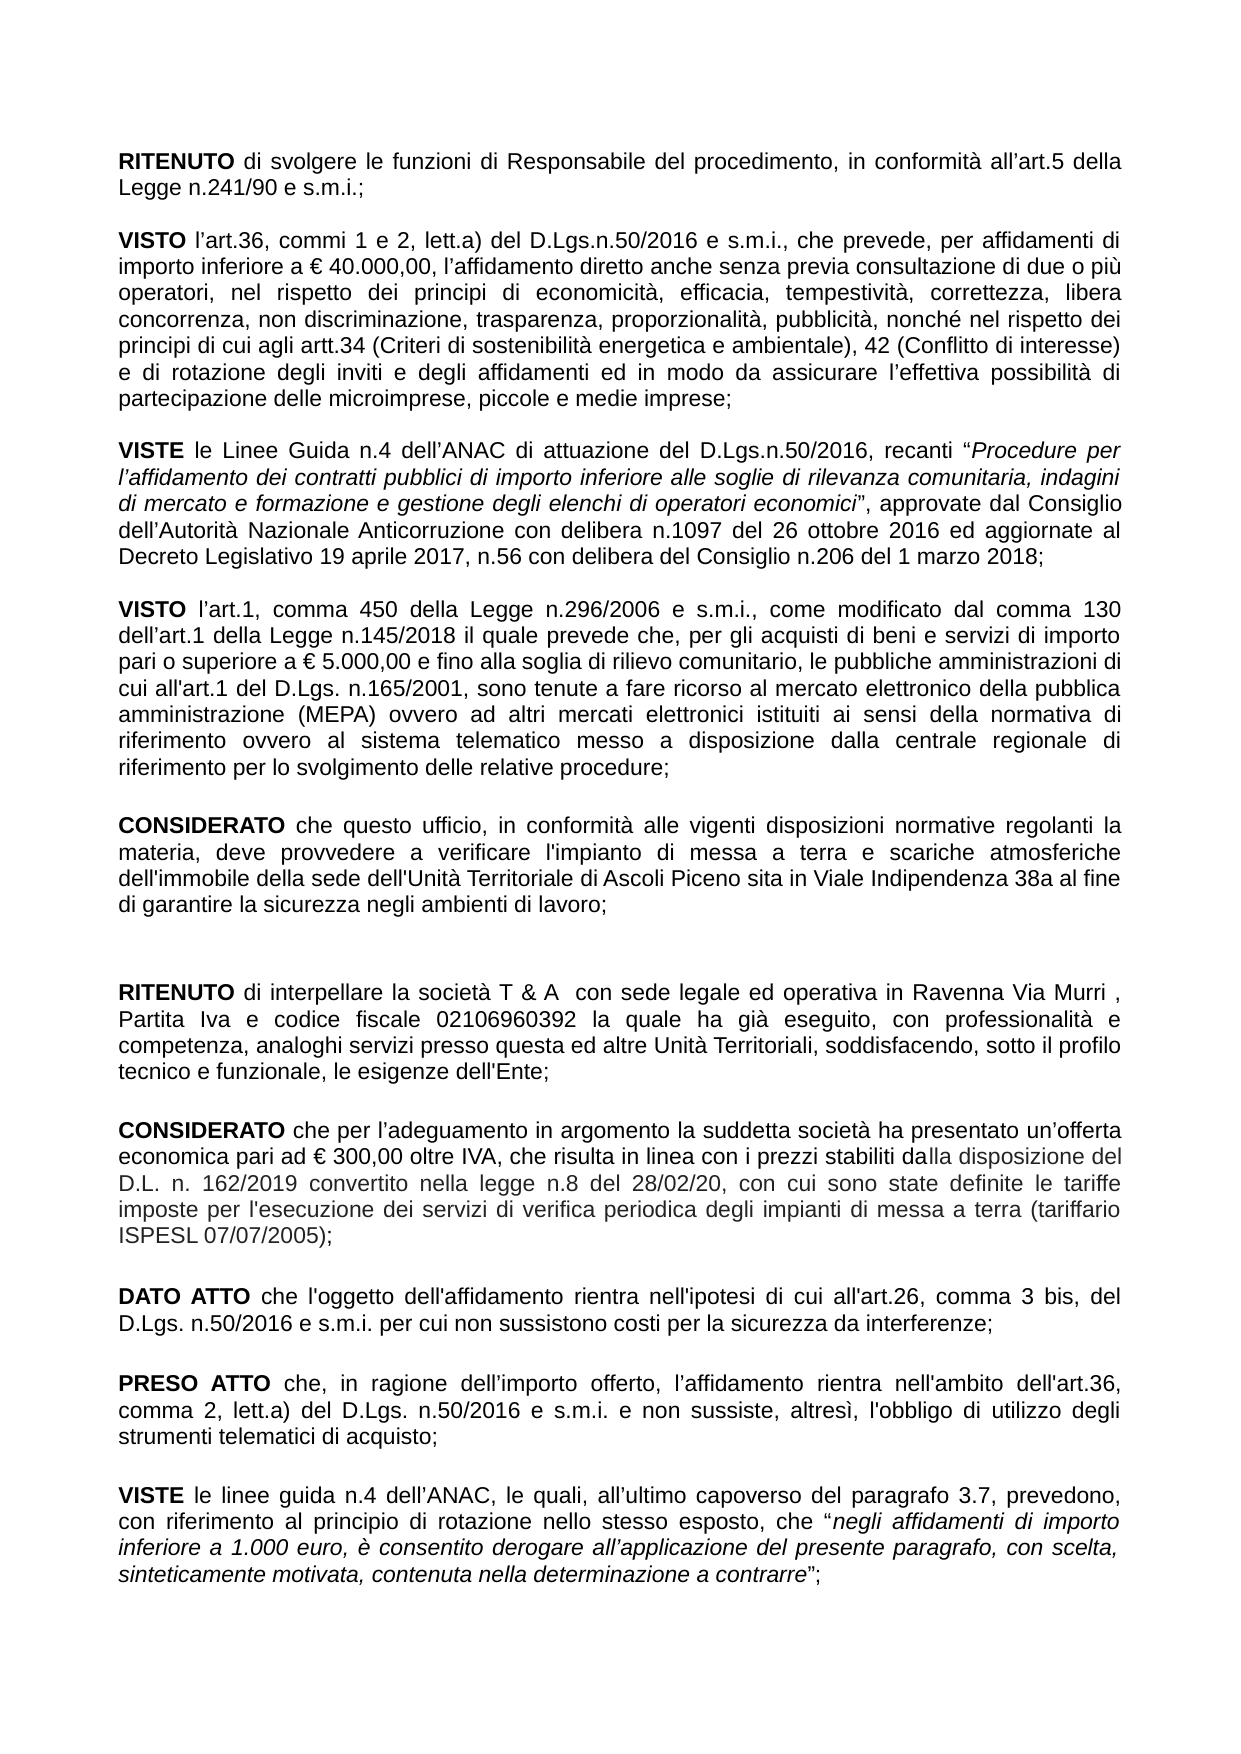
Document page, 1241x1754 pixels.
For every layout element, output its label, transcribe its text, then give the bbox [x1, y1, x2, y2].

text PRESO ATTO che, in ragione dell’importo offerto, l’affidamento rientra nell'ambito dell'art.36, comma 2, lett.a) del D.Lgs. n.50/2016 e s.m.i. e non sussiste, altresì, l'obbligo di utilizzo degli strumenti telematici di acquisto; [118, 1370, 1122, 1449]
text CONSIDERATO che questo ufficio, in conformità alle vigenti disposizioni normative regolanti la materia, deve provvedere a verificare l'impianto di messa a terra e scariche atmosferiche dell'immobile della sede dell'Unità Territoriale di Ascoli Piceno sita in Viale Indipendenza 38a al fine di garantire la sicurezza negli ambienti di lavoro; [118, 812, 1122, 918]
text VISTE le Linee Guida n.4 dell’ANAC di attuazione del D.Lgs.n.50/2016, recanti “Procedure per l’affidamento dei contratti pubblici di importo inferiore alle soglie di rilevanza comunitaria, indagini di mercato e formazione e gestione degli elenchi di operatori economici”, approvate dal Consiglio dell’Autorità Nazionale Anticorruzione con delibera n.1097 del 26 ottobre 2016 ed aggiornate al Decreto Legislativo 19 aprile 2017, n.56 con delibera del Consiglio n.206 del 1 marzo 2018; [118, 437, 1122, 569]
text RITENUTO di interpellare la società T & A con sede legale ed operativa in Ravenna Via Murri , Partita Iva e codice fiscale 02106960392 la quale ha già eseguito, con professionalità e competenza, analoghi servizi presso questa ed altre Unità Territoriali, soddisfacendo, sotto il profilo tecnico e funzionale, le esigenze dell'Ente; [118, 979, 1122, 1084]
text VISTO l’art.36, commi 1 e 2, lett.a) del D.Lgs.n.50/2016 e s.m.i., che prevede, per affidamenti di importo inferiore a € 40.000,00, l’affidamento diretto anche senza previa consultazione di due o più operatori, nel rispetto dei principi di economicità, efficacia, tempestività, correttezza, libera concorrenza, non discriminazione, trasparenza, proporzionalità, pubblicità, nonché nel rispetto dei principi di cui agli artt.34 (Criteri di sostenibilità energetica e ambientale), 42 (Conflitto di interesse) e di rotazione degli inviti e degli affidamenti ed in modo da assicurare l’effettiva possibilità di partecipazione delle microimprese, piccole e medie imprese; [118, 227, 1122, 411]
text CONSIDERATO che per l’adeguamento in argomento la suddetta società ha presentato un’offerta economica pari ad € 300,00 oltre IVA, che risulta in linea con i prezzi stabiliti dalla disposizione del D.L. n. 162/2019 convertito nella legge n.8 del 28/02/20, con cui sono state definite le tariffe imposte per l'esecuzione dei servizi di verifica periodica degli impianti di messa a terra (tariffario ISPESL 07/07/2005); [118, 1117, 1122, 1248]
text RITENUTO di svolgere le funzioni di Responsabile del procedimento, in conformità all’art.5 della Legge n.241/90 e s.m.i.; [118, 148, 1122, 200]
text VISTO l’art.1, comma 450 della Legge n.296/2006 e s.m.i., come modificato dal comma 130 dell’art.1 della Legge n.145/2018 il quale prevede che, per gli acquisti di beni e servizi di importo pari o superiore a € 5.000,00 e fino alla soglia di rilievo comunitario, le pubbliche amministrazioni di cui all'art.1 del D.Lgs. n.165/2001, sono tenute a fare ricorso al mercato elettronico della pubblica amministrazione (MEPA) ovvero ad altri mercati elettronici istituiti ai sensi della normativa di riferimento ovvero al sistema telematico messo a disposizione dalla centrale regionale di riferimento per lo svolgimento delle relative procedure; [118, 596, 1122, 780]
text VISTE le linee guida n.4 dell’ANAC, le quali, all’ultimo capoverso del paragrafo 3.7, prevedono, con riferimento al principio di rotazione nello stesso esposto, che “negli affidamenti di importo inferiore a 1.000 euro, è consentito derogare all’applicazione del presente paragrafo, con scelta, sinteticamente motivata, contenuta nella determinazione a contrarre”; [118, 1482, 1122, 1587]
text DATO ATTO che l'oggetto dell'affidamento rientra nell'ipotesi di cui all'art.26, comma 3 bis, del D.Lgs. n.50/2016 e s.m.i. per cui non sussistono costi per la sicurezza da interferenze; [118, 1283, 1122, 1336]
